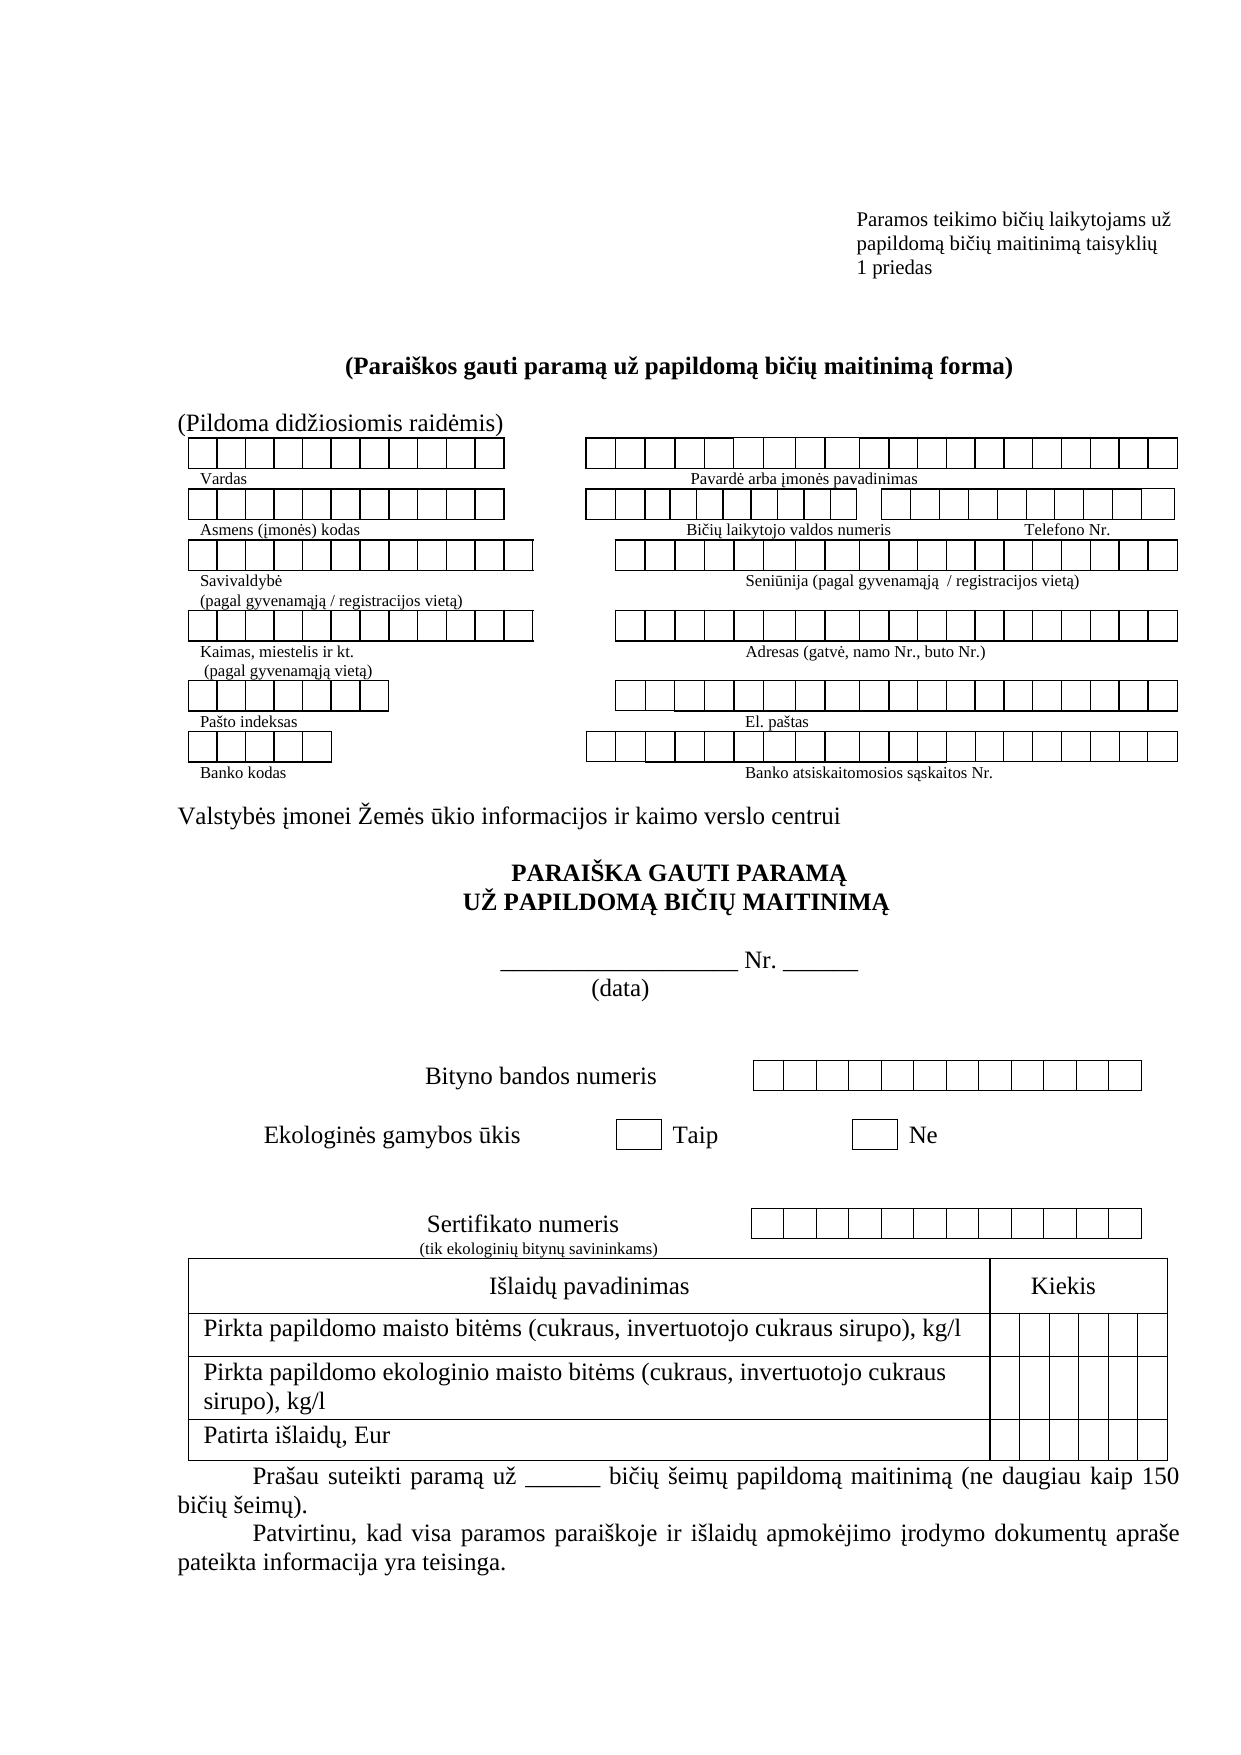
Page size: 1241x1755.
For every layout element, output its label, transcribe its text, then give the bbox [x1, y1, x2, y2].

table_header [817, 1209, 848, 1237]
table_cell [389, 731, 417, 761]
table_header [418, 439, 446, 468]
table_cell [418, 611, 446, 640]
table_cell [991, 1420, 1019, 1460]
table_cell [676, 611, 704, 640]
table_cell [675, 681, 704, 710]
table_cell [826, 541, 859, 570]
table_cell [1109, 1314, 1137, 1356]
table_cell [1027, 469, 1033, 488]
table_header Ekologinės gamybos ūkis [177, 1119, 616, 1149]
table_header [390, 439, 417, 468]
table_header Taip [662, 1119, 735, 1149]
table_cell [991, 1314, 1019, 1356]
table_cell [646, 541, 674, 570]
table_cell [911, 490, 939, 519]
table_header [189, 439, 216, 468]
table_cell [918, 611, 946, 640]
table_cell [303, 541, 330, 570]
table_cell Asmens (įmonės) kodas [189, 520, 504, 539]
table_header [914, 1061, 946, 1089]
table_cell [1062, 469, 1084, 488]
table_cell [246, 541, 273, 570]
table_cell [724, 490, 750, 519]
table_header [734, 438, 763, 468]
table_cell [705, 732, 733, 761]
table_cell [1120, 611, 1147, 640]
table_cell [764, 541, 795, 570]
table_cell [704, 712, 734, 731]
table_cell [1005, 541, 1032, 570]
table_cell [1120, 732, 1147, 761]
table_cell [1050, 1357, 1078, 1419]
table_cell [616, 681, 645, 710]
table_cell [1027, 490, 1054, 519]
table_cell Pašto indeksas [189, 710, 645, 731]
table_header [890, 439, 917, 468]
table_cell [616, 732, 645, 761]
table_cell [969, 490, 997, 519]
table_header [947, 1209, 978, 1237]
table_cell [947, 541, 974, 570]
table_cell [447, 541, 474, 570]
table_cell [544, 731, 586, 761]
table_header [826, 438, 859, 468]
table_cell [705, 541, 733, 570]
table_cell [675, 763, 704, 801]
table_cell [946, 1091, 978, 1119]
table_cell [246, 732, 273, 761]
table_header [735, 1119, 852, 1149]
table_header [784, 1209, 816, 1237]
table_header [914, 1209, 946, 1237]
table_cell [947, 681, 974, 710]
table_cell [616, 520, 645, 539]
table_header [1012, 1209, 1043, 1237]
table_cell [218, 732, 245, 761]
table_cell [676, 732, 704, 761]
table_cell [189, 611, 216, 640]
table_cell Pirkta papildomo ekologinio maisto bitėms (cukraus, invertuotojo cukraus sirupo), kg/l [189, 1357, 989, 1419]
table_cell [475, 731, 544, 761]
table_header [784, 1061, 816, 1089]
table_cell [675, 642, 704, 680]
table_cell [1033, 732, 1061, 761]
table_cell [890, 541, 917, 570]
table_header [616, 439, 644, 468]
table_cell [796, 611, 824, 640]
table_cell [616, 541, 644, 570]
table_cell [218, 541, 245, 570]
table_cell [616, 571, 645, 609]
table_cell [1055, 469, 1062, 488]
table_cell [1020, 1314, 1049, 1356]
table_cell [976, 681, 1003, 710]
table_cell Banko kodas [189, 761, 645, 801]
table_cell [816, 1091, 848, 1119]
table_cell [533, 610, 615, 640]
table_cell [475, 680, 544, 710]
table_header [1120, 439, 1147, 468]
table_cell [860, 732, 888, 761]
table_cell [1120, 681, 1147, 710]
table_cell [976, 611, 1003, 640]
table_cell [646, 611, 674, 640]
table_header [947, 1061, 978, 1089]
table_cell [476, 541, 503, 570]
table_cell [1138, 1420, 1167, 1460]
text UŽ PAPILDOMĄ BIČIŲ MAITINIMĄ [177, 887, 1181, 916]
table_cell [976, 732, 1003, 761]
table_header Sertifikato numeris [427, 1208, 751, 1237]
table_cell [361, 541, 388, 570]
table_cell [1004, 732, 1032, 761]
table_cell [645, 711, 675, 731]
table_cell [826, 611, 859, 640]
table_header [476, 439, 503, 468]
table_cell [1084, 490, 1112, 519]
table_header [1062, 439, 1090, 468]
text (data) [59, 973, 1181, 1002]
table_header [849, 1061, 881, 1089]
table_cell [218, 611, 245, 640]
table_cell [390, 611, 417, 640]
table_cell [704, 763, 734, 801]
table_cell [998, 490, 1026, 519]
table_cell [646, 490, 669, 519]
table_cell [764, 732, 795, 761]
table_header [676, 439, 704, 468]
table_cell [675, 571, 704, 609]
table_cell [1138, 1357, 1167, 1419]
table_header [1077, 1209, 1108, 1237]
table_cell [246, 611, 273, 640]
text Patvirtinu, kad visa paramos paraiškoje ir išlaidų apmokėjimo įrodymo dokumentų apraše pateikta informacija yra teisinga. [177, 1518, 1181, 1576]
table_header [303, 439, 330, 468]
table_cell [1062, 732, 1090, 761]
table_cell [1113, 490, 1141, 519]
text Prašau suteikti paramą už ______ bičių šeimų papildomą maitinimą (ne daugiau kaip 150 bičių šeimų). [177, 1461, 1181, 1518]
table_cell [947, 611, 974, 640]
table_cell [303, 732, 331, 761]
table_cell [860, 681, 888, 710]
table_cell Pavardė arba įmonės pavadinimas [504, 468, 946, 488]
table_header [1044, 1209, 1076, 1237]
table_cell [947, 732, 975, 761]
text Valstybės įmonei Žemės ūkio informacijos ir kaimo verslo centrui [177, 801, 1181, 830]
table_cell [303, 611, 330, 640]
table_header [979, 1061, 1011, 1089]
table_cell [476, 490, 503, 519]
table_cell [1033, 541, 1061, 570]
text Paramos teikimo bičių laikytojams už papildomą bičių maitinimą taisyklių [856, 207, 1181, 255]
table_cell [796, 541, 824, 570]
table_cell [796, 681, 824, 710]
table_cell [969, 469, 975, 488]
table_header [1091, 439, 1118, 468]
table_cell [275, 732, 302, 761]
table_cell [246, 681, 273, 710]
table_header [1033, 439, 1061, 468]
table_cell [332, 490, 359, 519]
table_cell [826, 681, 859, 710]
table_header [705, 439, 733, 468]
table_header [947, 439, 974, 468]
table_cell [1091, 541, 1118, 570]
table_cell [1079, 1357, 1108, 1419]
table_cell [533, 539, 615, 570]
table_cell [1142, 489, 1174, 519]
table_cell [446, 680, 475, 710]
table_cell [1020, 1357, 1049, 1419]
table_header [1109, 1061, 1141, 1089]
table_cell [332, 611, 359, 640]
table_cell [1055, 490, 1083, 519]
table_cell [1062, 541, 1090, 570]
table_cell [586, 680, 615, 710]
table_cell [1119, 469, 1141, 488]
text 1 priedas [856, 255, 1181, 279]
table_cell [418, 731, 446, 761]
table_cell [360, 731, 389, 761]
text (Paraiškos gauti paramą už papildomą bičių maitinimą forma) [177, 351, 1181, 380]
table_cell [1084, 469, 1090, 488]
table_header [752, 1209, 783, 1237]
table_cell [646, 732, 674, 761]
table_cell Patirta išlaidų, Eur [189, 1420, 989, 1460]
table_cell [645, 520, 675, 539]
table_header [246, 439, 273, 468]
table_header [849, 1209, 881, 1237]
table_cell [1004, 469, 1027, 488]
table_cell [544, 680, 586, 710]
table_cell [587, 490, 615, 519]
table_cell [303, 681, 330, 710]
table_cell [831, 490, 856, 519]
table_cell [505, 541, 532, 570]
table_header Kiekis [991, 1259, 1167, 1312]
table_header [361, 439, 388, 468]
table_cell [1149, 541, 1177, 570]
table_cell [361, 490, 388, 519]
table_cell [1033, 611, 1061, 640]
table_cell [1109, 1420, 1137, 1460]
table_header Bityno bandos numeris [422, 1060, 753, 1089]
table_cell [645, 763, 675, 801]
table_cell [1076, 1091, 1108, 1119]
table_cell [1148, 732, 1177, 761]
table_cell [504, 519, 616, 539]
table_cell [646, 681, 674, 710]
text PARAIŠKA Gauti paramą [177, 858, 1181, 887]
table_cell [1091, 611, 1118, 640]
table_header [882, 1061, 913, 1089]
table_cell [505, 611, 532, 640]
table_cell [332, 681, 359, 710]
table_cell [275, 681, 302, 710]
table_cell [1149, 681, 1177, 710]
table_cell [418, 680, 446, 710]
table_cell [446, 731, 475, 761]
table_cell [1138, 1314, 1167, 1356]
table_header [587, 439, 615, 468]
table_cell [914, 1091, 946, 1119]
text (Pildoma didžiosiomis raidėmis) [177, 408, 1181, 437]
table_cell [991, 1357, 1019, 1419]
table_cell [882, 490, 910, 519]
table_cell [389, 680, 417, 710]
table_cell [505, 488, 585, 519]
table_cell [418, 490, 446, 519]
table_cell Kaimas, miestelis ir kt. (pagal gyvenamąją vietą) [189, 640, 616, 680]
table_cell [1044, 1091, 1076, 1119]
table_cell [418, 541, 446, 570]
table_header [617, 1120, 661, 1149]
table_cell [764, 681, 795, 710]
table_cell El. paštas [734, 712, 1177, 731]
table_cell [422, 1090, 753, 1119]
table_cell [390, 541, 417, 570]
table_cell [275, 541, 302, 570]
table_cell [826, 732, 859, 761]
table_cell [1033, 469, 1055, 488]
table_cell [1113, 469, 1119, 488]
table_cell [1079, 1420, 1108, 1460]
table_header [1044, 1061, 1076, 1089]
table_cell [697, 490, 722, 519]
table_cell [976, 541, 1003, 570]
table_cell Seniūnija (pagal gyvenamąją / registracijos vietą) [704, 571, 1177, 609]
table_cell [890, 732, 917, 761]
table_cell [1011, 1091, 1043, 1119]
table_header [1005, 439, 1032, 468]
table_cell [303, 490, 330, 519]
table_cell [1109, 1091, 1141, 1119]
table_cell [705, 681, 733, 710]
table_cell [735, 611, 763, 640]
table_cell [616, 490, 644, 519]
table_cell Bičių laikytojo valdos numeris Telefono Nr. [675, 519, 1177, 539]
table_cell [1148, 469, 1174, 488]
table_cell [735, 541, 763, 570]
table_cell [447, 490, 474, 519]
table_header [1109, 1209, 1141, 1237]
table_cell [705, 611, 733, 640]
table_header [882, 1209, 913, 1237]
table_cell [587, 732, 615, 761]
table_header [918, 439, 946, 468]
table_cell [361, 611, 388, 640]
table_header [976, 439, 1003, 468]
table_cell [1090, 469, 1112, 488]
table_cell [918, 541, 946, 570]
table_header [853, 1120, 897, 1149]
table_header [860, 439, 888, 468]
table_cell [275, 611, 302, 640]
table_cell [1141, 469, 1148, 488]
table_cell [675, 712, 704, 731]
table_cell [946, 469, 968, 488]
table_cell [616, 642, 645, 680]
table_header Išlaidų pavadinimas [189, 1259, 989, 1312]
table_cell [1109, 1357, 1137, 1419]
table_header [218, 439, 245, 468]
table_cell [645, 571, 675, 609]
table_cell [332, 541, 359, 570]
table_cell [764, 611, 795, 640]
table_cell [275, 490, 302, 519]
table_cell [1062, 681, 1090, 710]
table_cell [1005, 611, 1032, 640]
table_cell [805, 490, 830, 519]
table_header Ne [898, 1119, 956, 1149]
table_header [754, 1061, 783, 1089]
table_cell [918, 681, 946, 710]
table_cell [857, 488, 881, 519]
table_cell [940, 490, 968, 519]
table_header [817, 1061, 848, 1089]
table_cell [881, 1091, 913, 1119]
table_cell [1091, 732, 1119, 761]
table_cell [1120, 541, 1147, 570]
table_cell [1005, 681, 1032, 710]
table_cell [246, 490, 273, 519]
table_cell [784, 1091, 816, 1119]
table_cell Pirkta papildomo maisto bitėms (cukraus, invertuotojo cukraus sirupo), kg/l [189, 1314, 989, 1356]
table_cell [1050, 1314, 1078, 1356]
table_cell [189, 681, 216, 710]
table_cell [1079, 1314, 1108, 1356]
table_cell [1020, 1420, 1049, 1460]
table_cell [616, 611, 644, 640]
table_cell [189, 541, 216, 570]
table_header [275, 439, 302, 468]
table_cell [849, 1091, 881, 1119]
table_cell [890, 611, 917, 640]
table_header [505, 437, 585, 468]
table_cell [189, 732, 216, 761]
table_cell [735, 732, 763, 761]
table_cell Savivaldybė (pagal gyvenamąją / registracijos vietą) [189, 570, 616, 609]
table_cell [332, 731, 360, 761]
table_cell Adresas (gatvė, namo Nr., buto Nr.) [704, 642, 1177, 680]
table_cell [390, 490, 417, 519]
table_cell [1033, 681, 1061, 710]
table_cell [218, 681, 245, 710]
table_cell [447, 611, 474, 640]
table_cell [735, 681, 763, 710]
table_cell [860, 541, 888, 570]
table_cell [1062, 611, 1090, 640]
text (tik ekologinių bitynų savininkams) [327, 1238, 1181, 1258]
table_cell Banko atsiskaitomosios sąskaitos Nr. [734, 762, 1177, 801]
table_cell [796, 732, 824, 761]
table_cell [361, 681, 388, 710]
table_header [979, 1209, 1011, 1237]
table_cell [476, 611, 503, 640]
table_header [332, 439, 359, 468]
table_header [1012, 1061, 1043, 1089]
table_header [1077, 1061, 1108, 1089]
table_cell Vardas [189, 469, 504, 488]
table_cell [752, 490, 777, 519]
table_header [764, 438, 795, 468]
table_cell [1091, 681, 1118, 710]
table_cell [753, 1091, 783, 1119]
table_cell [997, 469, 1004, 488]
table_header [447, 439, 474, 468]
table_header [646, 439, 674, 468]
table_cell [979, 1091, 1011, 1119]
text ___________________ Nr. ______ [177, 945, 1181, 973]
table_header [796, 438, 824, 468]
table_cell [890, 681, 917, 710]
table_cell [975, 469, 997, 488]
table_cell [671, 490, 696, 519]
table_cell [860, 611, 888, 640]
table_header [1149, 439, 1177, 468]
table_cell [676, 541, 704, 570]
table_cell [1050, 1420, 1078, 1460]
table_cell [189, 490, 216, 519]
table_cell [778, 490, 803, 519]
table_cell [218, 490, 245, 519]
table_cell [645, 642, 675, 680]
table_cell [1149, 611, 1177, 640]
table_cell [918, 732, 946, 761]
